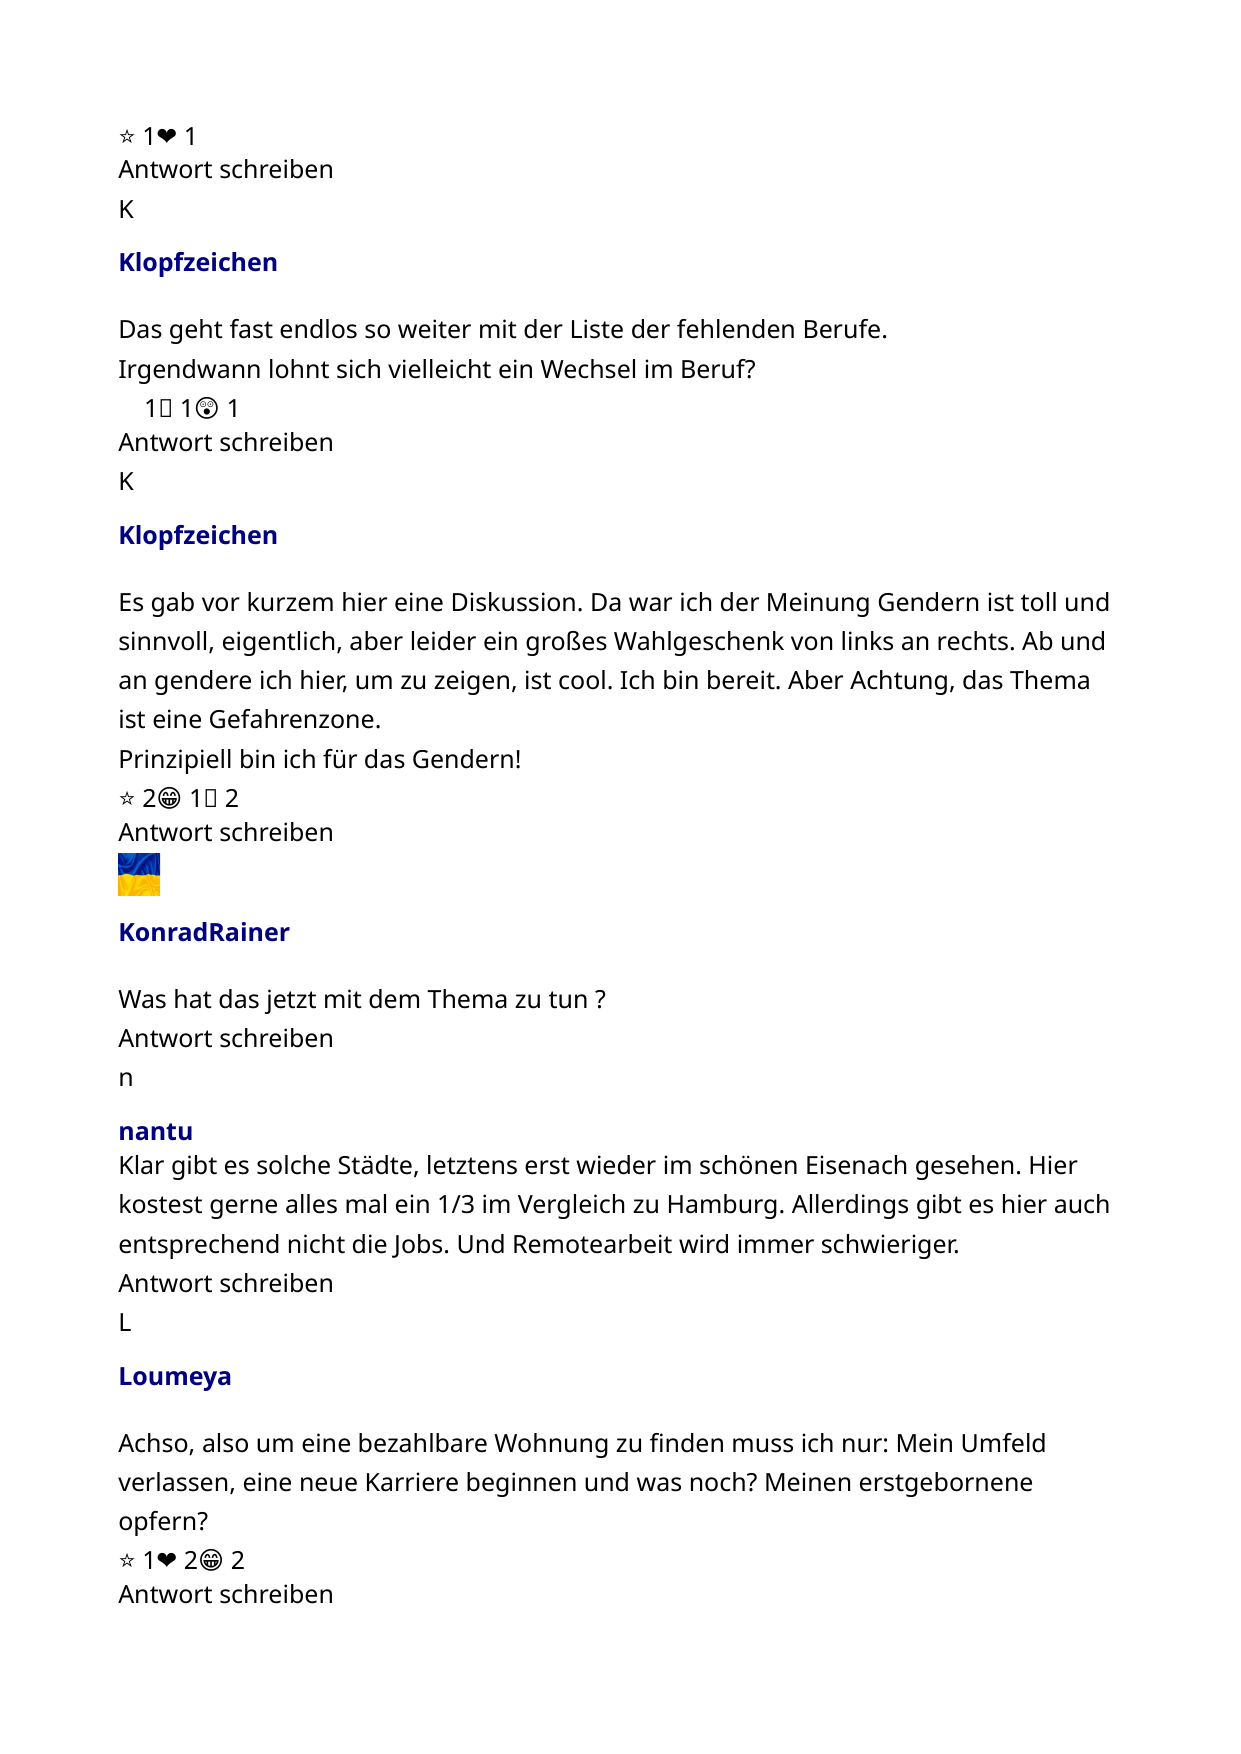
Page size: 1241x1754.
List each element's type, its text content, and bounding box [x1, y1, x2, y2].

text ⭐️ 1❤️ 1 [118, 118, 1122, 152]
subtitle nantu [118, 1114, 1122, 1148]
text Antwort schreiben [118, 152, 1122, 186]
text ⭐️ 1❤️ 2😁 2 [118, 1543, 1122, 1577]
text Es gab vor kurzem hier eine Diskussion. Da war ich der Meinung Gendern ist toll und sinnvoll, eigentlich, aber leider ein großes Wahlgeschenk von links an rechts. Ab und an gendere ich hier, um zu zeigen, ist cool. Ich bin bereit. Aber Achtung, das Thema ist eine Gefahrenzone. [118, 584, 1122, 736]
text Was hat das jetzt mit dem Thema zu tun ? [118, 982, 1122, 1016]
text Klar gibt es solche Städte, letztens erst wieder im schönen Eisenach gesehen. Hier kostest gerne alles mal ein 1/3 im Vergleich zu Hamburg. Allerdings gibt es hier auch entsprechend nicht die Jobs. Und Remotearbeit wird immer schwieriger. [118, 1148, 1122, 1260]
subtitle Loumeya [118, 1358, 1122, 1392]
text Antwort schreiben [118, 1577, 1122, 1611]
subtitle Klopfzeichen [118, 517, 1122, 552]
text L [118, 1304, 1122, 1339]
text Irgendwann lohnt sich vielleicht ein Wechsel im Beruf? [118, 351, 1122, 385]
text Prinzipiell bin ich für das Gendern! [118, 741, 1122, 775]
text Antwort schreiben [118, 1265, 1122, 1299]
subtitle Klopfzeichen [118, 245, 1122, 279]
text Antwort schreiben [118, 814, 1122, 848]
text Das geht fast endlos so weiter mit der Liste der fehlenden Berufe. [118, 312, 1122, 346]
text ⭐️ 2😁 1🤨 2 [118, 780, 1122, 814]
text K [118, 464, 1122, 498]
text 🙁 1🤨 1😲 1 [118, 391, 1122, 424]
text K [118, 191, 1122, 225]
text Antwort schreiben [118, 424, 1122, 459]
subtitle KonradRainer [118, 915, 1122, 949]
text n [118, 1060, 1122, 1094]
text Achso, also um eine bezahlbare Wohnung zu finden muss ich nur: Mein Umfeld verlassen, eine neue Karriere beginnen und was noch? Meinen erstgebornene opfern? [118, 1425, 1122, 1538]
picture [118, 853, 161, 896]
text Antwort schreiben [118, 1021, 1122, 1055]
